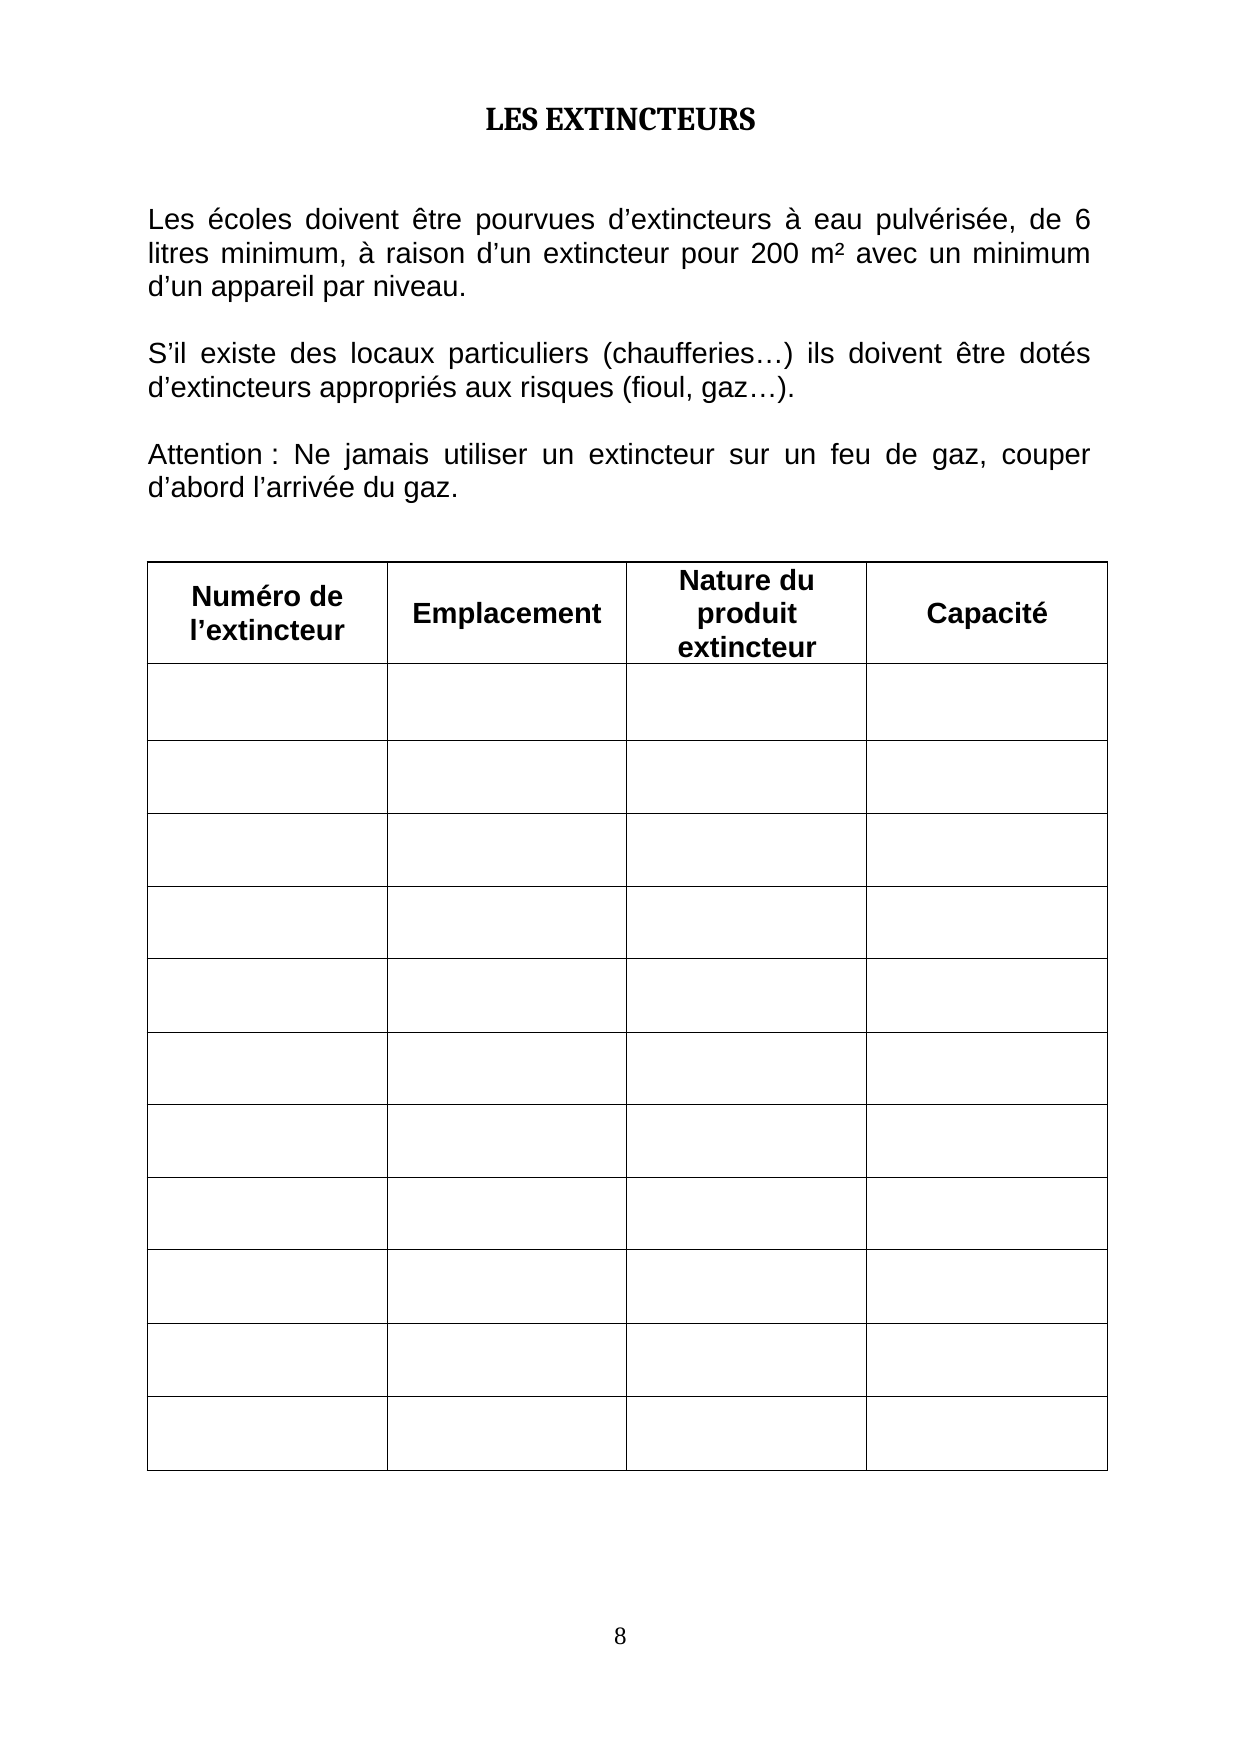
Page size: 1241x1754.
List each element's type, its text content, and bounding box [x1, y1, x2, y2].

text Attention : Ne jamais utiliser un extincteur sur un feu de gaz, couper d’abord l’arrivée du gaz. [148, 437, 1093, 504]
text S’il existe des locaux particuliers (chaufferies…) ils doivent être dotés d’extincteurs appropriés aux risques (fioul, gaz…). [148, 336, 1093, 403]
table_cell [148, 1178, 387, 1248]
table_cell [388, 1250, 626, 1322]
table_cell [867, 887, 1107, 958]
table_cell [867, 1397, 1107, 1470]
table_cell [627, 1105, 866, 1177]
table_cell [388, 741, 626, 813]
table_cell [627, 887, 866, 958]
table_cell [867, 664, 1107, 740]
table_cell [388, 1033, 626, 1104]
table_cell [627, 1397, 866, 1470]
table_cell [148, 959, 387, 1032]
table_cell [867, 741, 1107, 813]
table_cell [148, 1033, 387, 1104]
table_cell [148, 741, 387, 813]
table_cell [627, 741, 866, 813]
table_cell [388, 1105, 626, 1177]
table_cell [867, 959, 1107, 1032]
table_cell [867, 1250, 1107, 1322]
table_cell [867, 1324, 1107, 1396]
table_header Nature du produit extincteur [627, 563, 866, 663]
table_cell [148, 814, 387, 886]
table_header Numéro de l’extincteur [148, 563, 387, 663]
table_cell [148, 887, 387, 958]
table_cell [867, 814, 1107, 886]
text Les écoles doivent être pourvues d’extincteurs à eau pulvérisée, de 6 litres minimum, à raison d’un extincteur pour 200 m² avec un minimum d’un appareil par niveau. [148, 202, 1093, 303]
table_cell [627, 1033, 866, 1104]
table_cell [388, 1397, 626, 1470]
table_cell [867, 1178, 1107, 1248]
table_cell [627, 1324, 866, 1396]
table_cell [627, 959, 866, 1032]
table_header Emplacement [388, 563, 626, 663]
table_cell [148, 664, 387, 740]
table_cell [388, 664, 626, 740]
table_cell [148, 1105, 387, 1177]
table_cell [627, 664, 866, 740]
table_cell [627, 1250, 866, 1322]
table_cell [148, 1397, 387, 1470]
table_cell [388, 1178, 626, 1248]
table_cell [388, 959, 626, 1032]
subtitle LES EXTINCTEURS [148, 100, 1093, 138]
table_cell [627, 1178, 866, 1248]
table_cell [867, 1105, 1107, 1177]
table_cell [388, 887, 626, 958]
table_cell [148, 1250, 387, 1322]
table_cell [148, 1324, 387, 1396]
table_header Capacité [867, 563, 1107, 663]
table_cell [867, 1033, 1107, 1104]
table_cell [388, 814, 626, 886]
table_cell [388, 1324, 626, 1396]
table_cell [627, 814, 866, 886]
